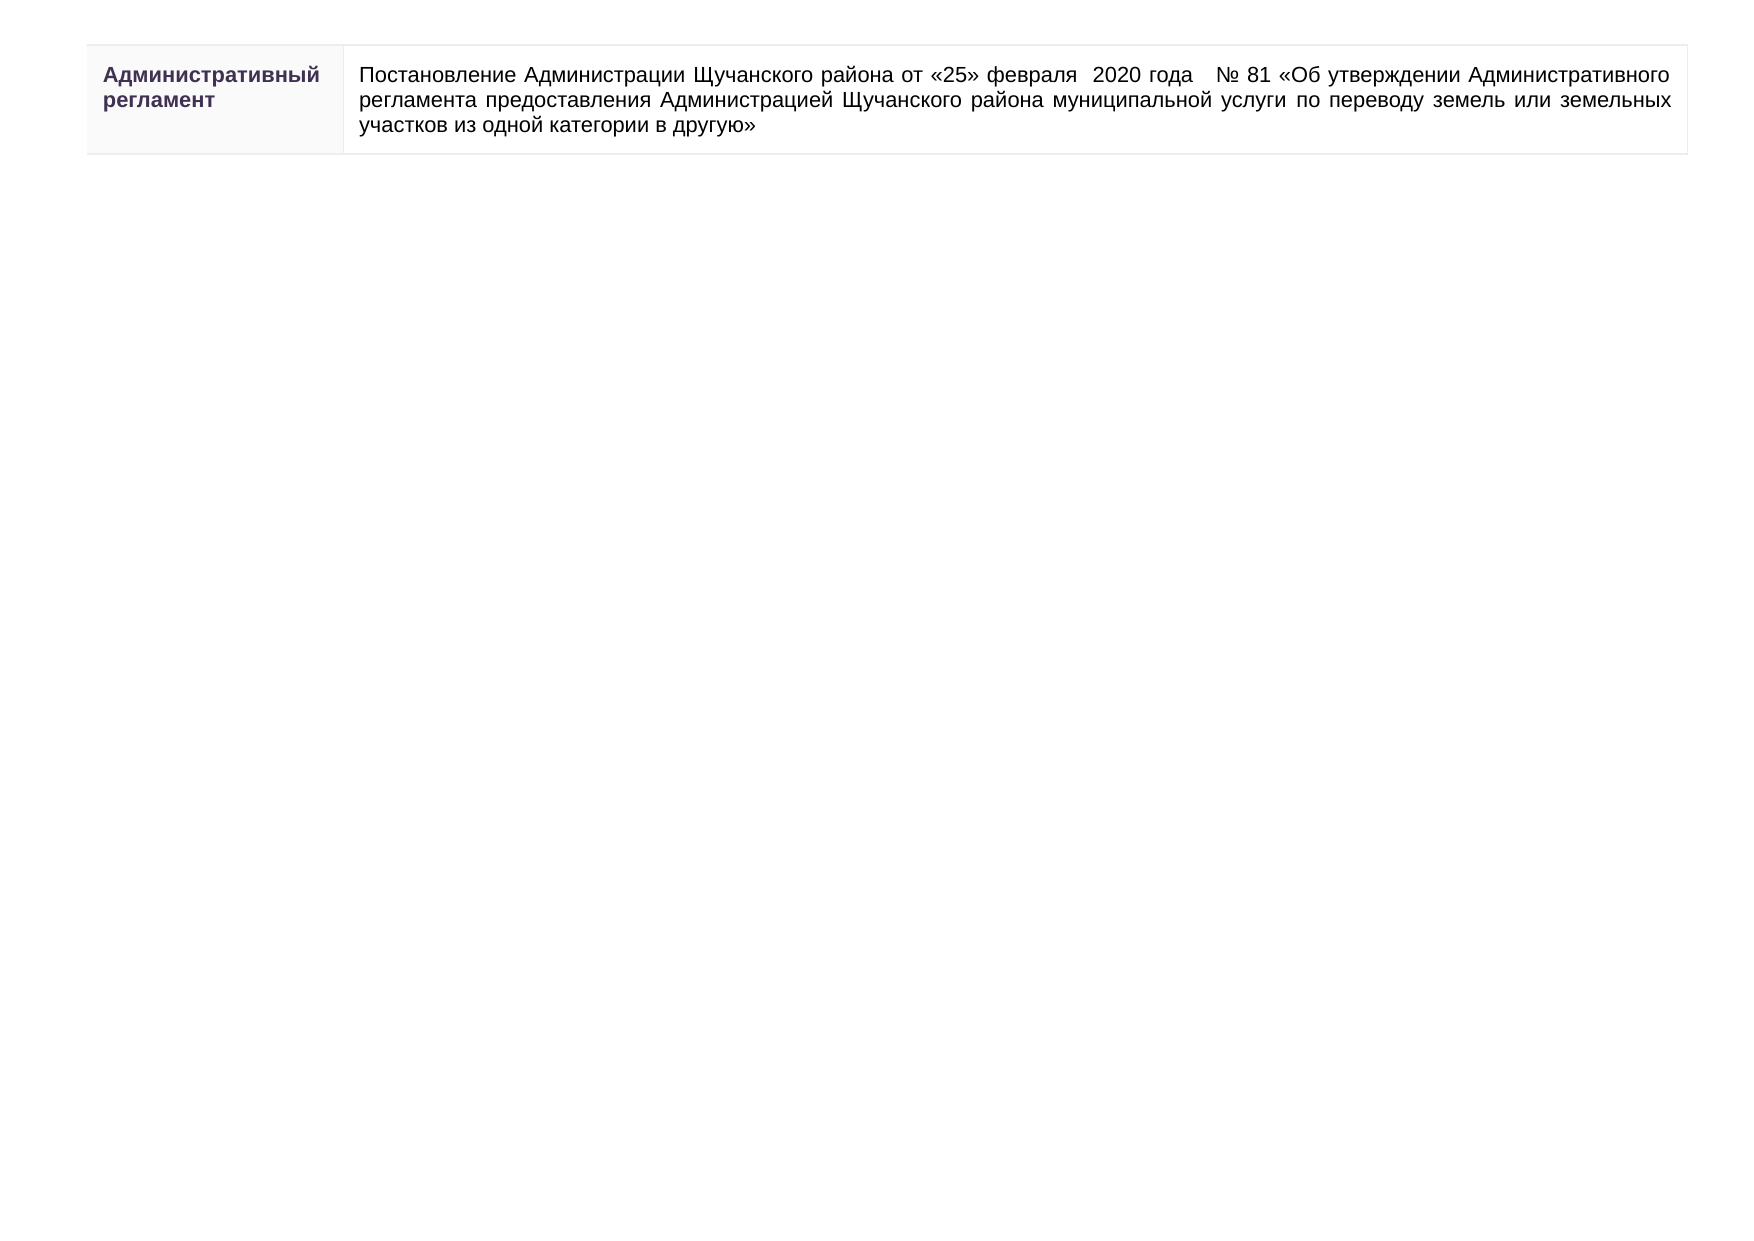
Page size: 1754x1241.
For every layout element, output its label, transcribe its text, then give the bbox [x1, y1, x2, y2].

table_cell Постановление Администрации Щучанского района от «25» февраля 2020 года № 81 «Об утверждении Административного регламента предоставления Администрацией Щучанского района муниципальной услуги по переводу земель или земельных участков из одной категории в другую» [344, 46, 1687, 153]
table_cell Административный регламент [87, 46, 343, 153]
